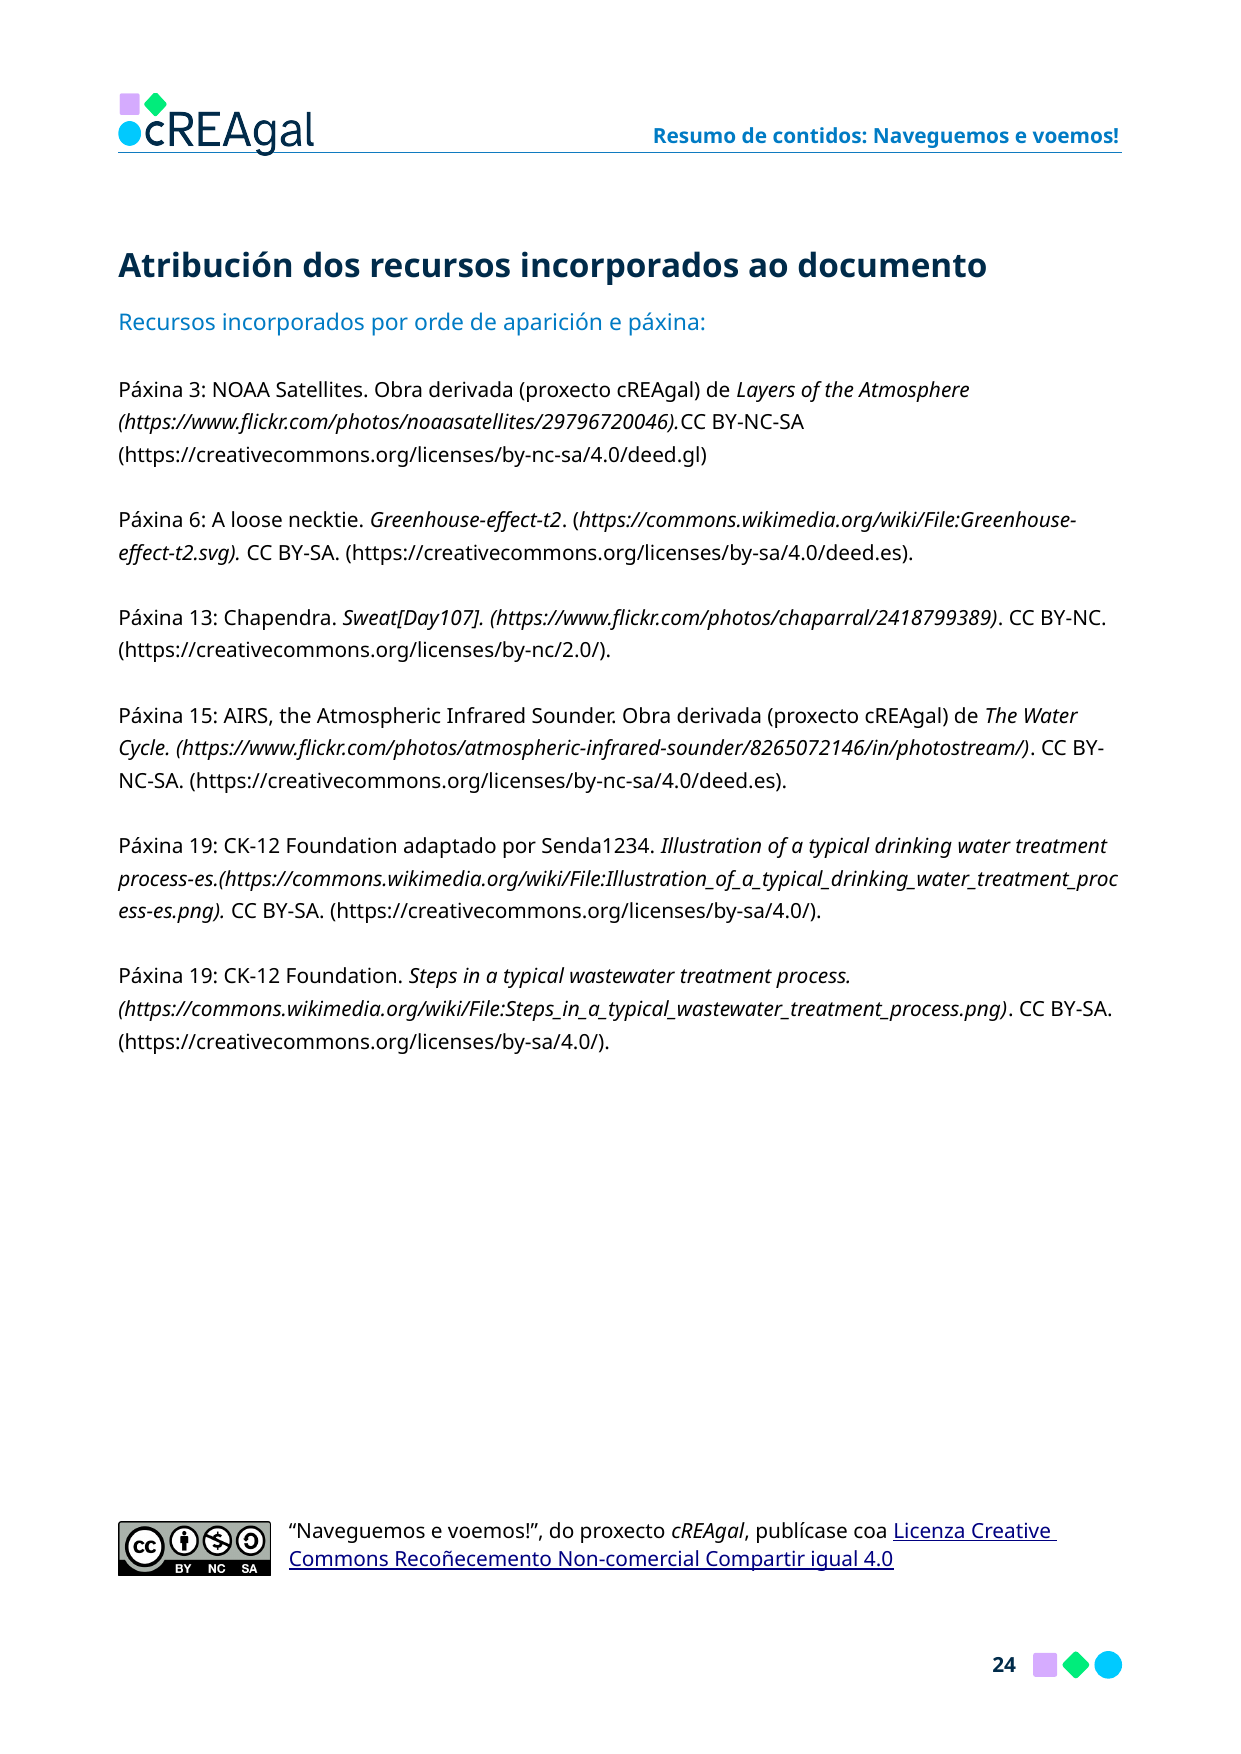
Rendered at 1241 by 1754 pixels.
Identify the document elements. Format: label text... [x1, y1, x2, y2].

picture [118, 1521, 271, 1576]
text Recursos incorporados por orde de aparición e páxina: [118, 306, 1122, 337]
text “Naveguemos e voemos!”, do proxecto cREAgal, publícase coa Licenza Creative Commons Recoñecemento Non-comercial Compartir igual 4.0 [118, 1516, 1122, 1573]
text Páxina 19: CK-12 Foundation adaptado por Senda1234. Illustration of a typical drinking water treatment process-es.(https://commons.wikimedia.org/wiki/File:Illustration_of_a_typical_drinking_water_treatment_process-es.png). CC BY-SA. (https://creativecommons.org/licenses/by-sa/4.0/). [118, 831, 1122, 925]
subtitle Atribución dos recursos incorporados ao documento [118, 242, 1122, 287]
text Páxina 6: A loose necktie. Greenhouse-effect-t2. (https://commons.wikimedia.org/wiki/File:Greenhouse-effect-t2.svg). CC BY-SA. (https://creativecommons.org/licenses/by-sa/4.0/deed.es). [118, 505, 1122, 566]
text Páxina 13: Chapendra. Sweat[Day107]. (https://www.flickr.com/photos/chaparral/2418799389). CC BY-NC. (https://creativecommons.org/licenses/by-nc/2.0/). [118, 603, 1122, 664]
picture [118, 93, 314, 156]
text Páxina 15: AIRS, the Atmospheric Infrared Sounder. Obra derivada (proxecto cREAgal) de The Water Cycle. (https://www.flickr.com/photos/atmospheric-infrared-sounder/8265072146/in/photostream/). CC BY-NC-SA. (https://creativecommons.org/licenses/by-nc-sa/4.0/deed.es). [118, 701, 1122, 794]
text Páxina 19: CK-12 Foundation. Steps in a typical wastewater treatment process. (https://commons.wikimedia.org/wiki/File:Steps_in_a_typical_wastewater_treatment_process.png). CC BY-SA. (https://creativecommons.org/licenses/by-sa/4.0/). [118, 962, 1122, 1055]
text Páxina 3: NOAA Satellites. Obra derivada (proxecto cREAgal) de Layers of the Atmosphere (https://www.flickr.com/photos/noaasatellites/29796720046).CC BY-NC-SA (https://creativecommons.org/licenses/by-nc-sa/4.0/deed.gl) [118, 375, 1122, 468]
